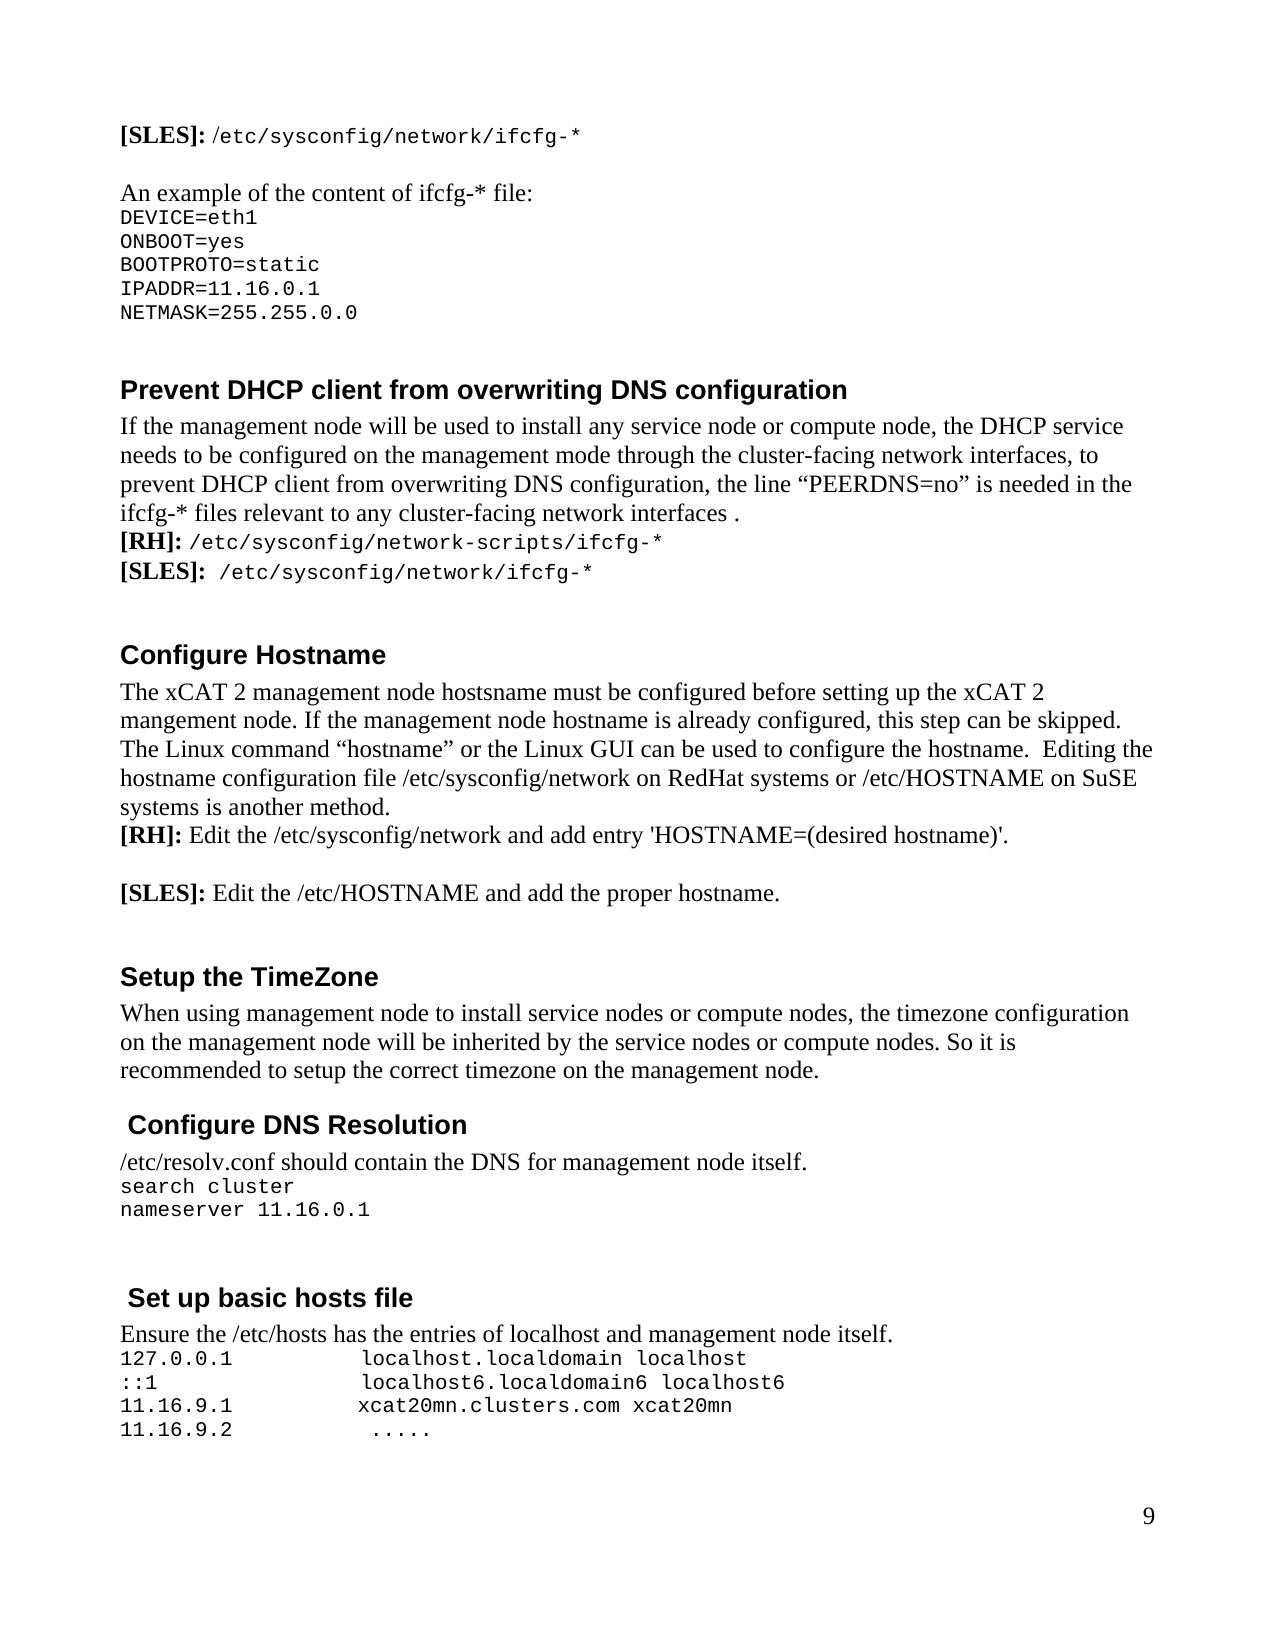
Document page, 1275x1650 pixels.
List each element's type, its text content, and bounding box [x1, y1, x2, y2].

list xcat20mn.clusters.com xcat20mn [120, 1396, 1155, 1419]
subtitle Set up basic hosts file [120, 1282, 1155, 1313]
text /etc/resolv.conf should contain the DNS for management node itself. [120, 1147, 1155, 1176]
text [SLES]: /etc/sysconfig/network/ifcfg-* [120, 120, 1155, 149]
text ::1 localhost6.localdomain6 localhost6 [120, 1372, 1155, 1396]
text ONBOOT=yes [120, 231, 1155, 254]
text The xCAT 2 management node hostsname must be configured before setting up the xCAT 2 mangement node. If the management node hostname is already configured, this step can be skipped. The Linux command “hostname” or the Linux GUI can be used to configure the hostname. Editing the hostname configuration file /etc/sysconfig/network on RedHat systems or /etc/HOSTNAME on SuSE systems is another method. [120, 677, 1155, 821]
text [RH]: /etc/sysconfig/network-scripts/ifcfg-* [120, 526, 1155, 556]
text When using management node to install service nodes or compute nodes, the timezone configuration on the management node will be inherited by the service nodes or compute nodes. So it is recommended to setup the correct timezone on the management node. [120, 998, 1155, 1084]
text [SLES]: Edit the /etc/HOSTNAME and add the proper hostname. [120, 878, 1155, 907]
text If the management node will be used to install any service node or compute node, the DHCP service needs to be configured on the management mode through the cluster-facing network interfaces, to prevent DHCP client from overwriting DNS configuration, the line “PEERDNS=no” is needed in the ifcfg-* files relevant to any cluster-facing network interfaces . [120, 411, 1155, 526]
text An example of the content of ifcfg-* file: [120, 178, 1155, 207]
text NETMASK=255.255.0.0 [120, 302, 1155, 325]
text IPADDR=11.16.0.1 [120, 278, 1155, 302]
text [SLES]: /etc/sysconfig/network/ifcfg-* [120, 556, 1155, 586]
text 127.0.0.1 localhost.localdomain localhost [120, 1348, 1155, 1372]
subtitle Configure DNS Resolution [120, 1109, 1155, 1141]
list ..... [120, 1419, 1155, 1443]
subtitle Setup the TimeZone [120, 961, 1155, 992]
subtitle Prevent DHCP client from overwriting DNS configuration [120, 374, 1155, 405]
text Ensure the /etc/hosts has the entries of localhost and management node itself. [120, 1319, 1155, 1348]
text nameserver 11.16.0.1 [120, 1199, 1155, 1223]
subtitle Configure Hostname [120, 639, 1155, 671]
text search cluster [120, 1176, 1155, 1199]
text BOOTPROTO=static [120, 254, 1155, 278]
text [RH]: Edit the /etc/sysconfig/network and add entry 'HOSTNAME=(desired hostname)'. [120, 821, 1155, 849]
text DEVICE=eth1 [120, 207, 1155, 231]
